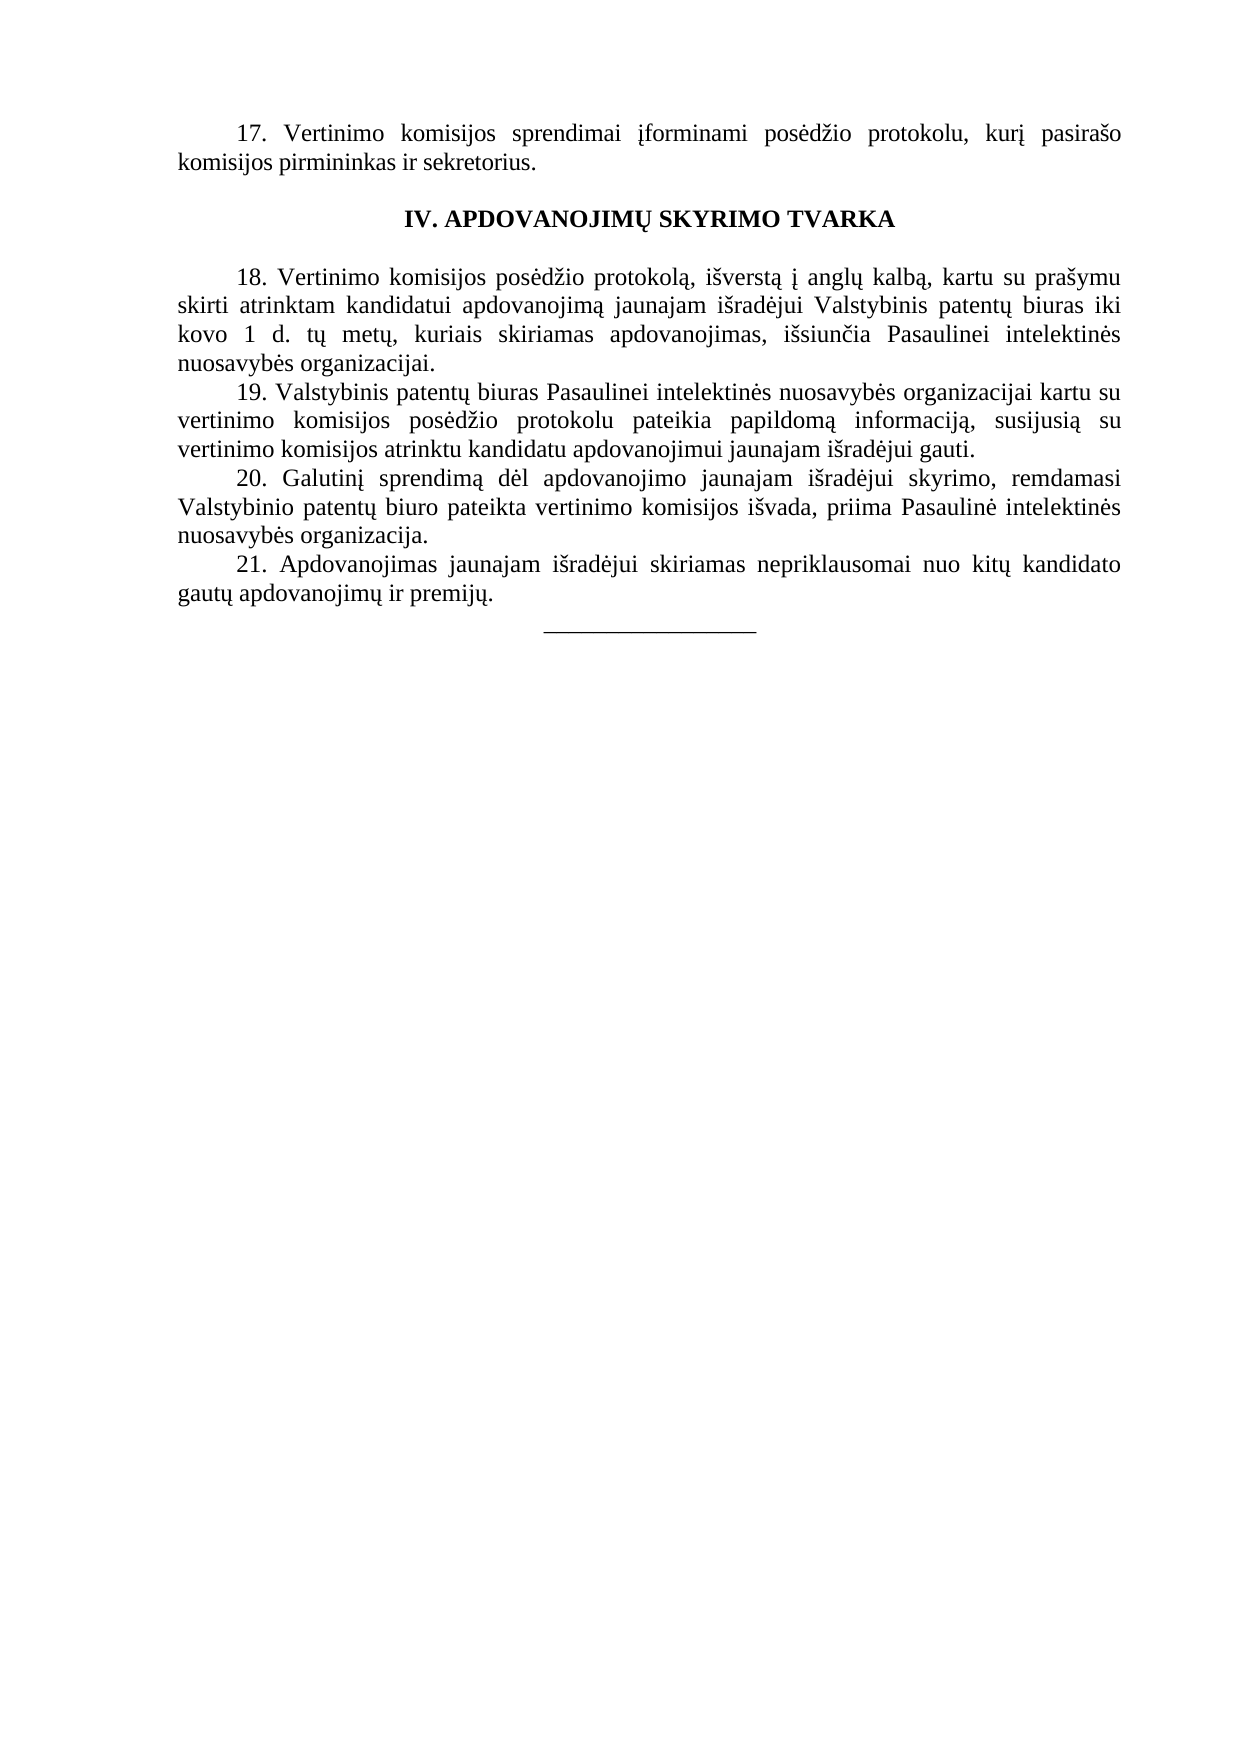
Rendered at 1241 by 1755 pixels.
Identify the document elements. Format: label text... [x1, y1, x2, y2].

text _________________ [177, 607, 1122, 636]
text 21. Apdovanojimas jaunajam išradėjui skiriamas nepriklausomai nuo kitų kandidato gautų apdovanojimų ir premijų. [177, 549, 1122, 607]
text 20. Galutinį sprendimą dėl apdovanojimo jaunajam išradėjui skyrimo, remdamasi Valstybinio patentų biuro pateikta vertinimo komisijos išvada, priima Pasaulinė intelektinės nuosavybės organizacija. [177, 463, 1122, 549]
text 18. Vertinimo komisijos posėdžio protokolą, išverstą į anglų kalbą, kartu su prašymu skirti atrinktam kandidatui apdovanojimą jaunajam išradėjui Valstybinis patentų biuras iki kovo 1 d. tų metų, kuriais skiriamas apdovanojimas, išsiunčia Pasaulinei intelektinės nuosavybės organizacijai. [177, 262, 1122, 377]
text 19. Valstybinis patentų biuras Pasaulinei intelektinės nuosavybės organizacijai kartu su vertinimo komisijos posėdžio protokolu pateikia papildomą informaciją, susijusią su vertinimo komisijos atrinktu kandidatu apdovanojimui jaunajam išradėjui gauti. [177, 377, 1122, 463]
text 17. Vertinimo komisijos sprendimai įforminami posėdžio protokolu, kurį pasirašo komisijos pirmininkas ir sekretorius. [177, 118, 1122, 176]
text IV. APDOVANOJIMŲ SKYRIMO TVARKA [177, 204, 1122, 233]
